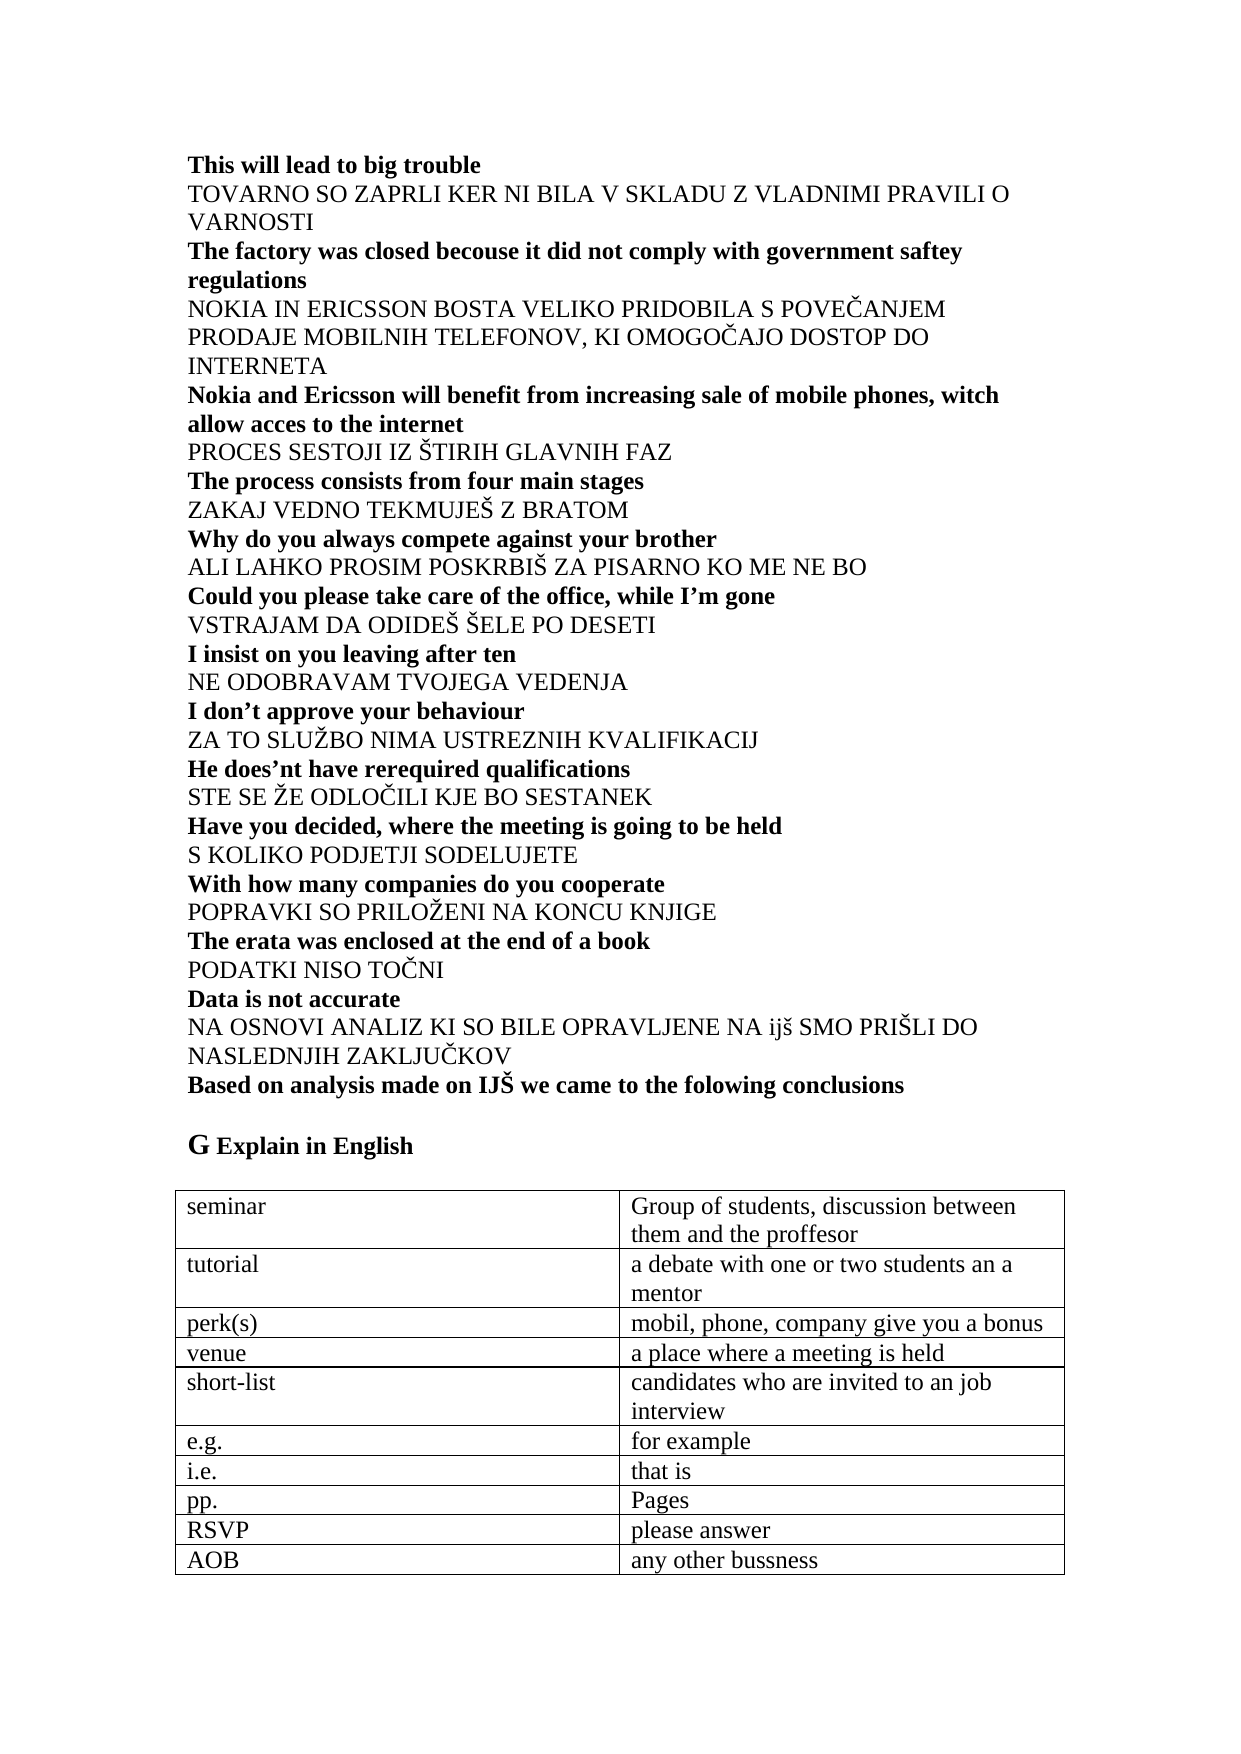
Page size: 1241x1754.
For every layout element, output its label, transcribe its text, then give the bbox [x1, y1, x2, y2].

text Nokia and Ericsson will benefit from increasing sale of mobile phones, witch allow acces to the internet [187, 380, 1053, 437]
text Based on analysis made on IJŠ we came to the folowing conclusions [187, 1070, 1053, 1099]
table_cell that is [620, 1456, 1064, 1484]
text PODATKI NISO TOČNI [187, 955, 1053, 984]
table_cell Pages [620, 1486, 1064, 1514]
table_cell candidates who are invited to an job interview [620, 1368, 1064, 1425]
table_cell RSVP [176, 1515, 619, 1544]
table_cell any other bussness [620, 1545, 1064, 1574]
text ALI LAHKO PROSIM POSKRBIŠ ZA PISARNO KO ME NE BO [187, 552, 1053, 581]
text STE SE ŽE ODLOČILI KJE BO SESTANEK [187, 782, 1053, 811]
text TOVARNO SO ZAPRLI KER NI BILA V SKLADU Z VLADNIMI PRAVILI O VARNOSTI [187, 179, 1053, 236]
text NA OSNOVI ANALIZ KI SO BILE OPRAVLJENE NA ijš SMO PRIŠLI DO NASLEDNJIH ZAKLJUČKOV [187, 1012, 1053, 1070]
table_header seminar [176, 1191, 619, 1248]
text G Explain in English [187, 1127, 1053, 1161]
table_cell venue [176, 1338, 619, 1366]
table_cell for example [620, 1426, 1064, 1455]
table_cell i.e. [176, 1456, 619, 1484]
text Why do you always compete against your brother [187, 524, 1053, 552]
text This will lead to big trouble [187, 150, 1053, 179]
text VSTRAJAM DA ODIDEŠ ŠELE PO DESETI [187, 610, 1053, 639]
text The erata was enclosed at the end of a book [187, 926, 1053, 955]
text NE ODOBRAVAM TVOJEGA VEDENJA [187, 667, 1053, 696]
table_cell mobil, phone, company give you a bonus [620, 1308, 1064, 1337]
table_cell perk(s) [176, 1308, 619, 1337]
text The process consists from four main stages [187, 466, 1053, 495]
text ZA TO SLUŽBO NIMA USTREZNIH KVALIFIKACIJ [187, 725, 1053, 754]
text Data is not accurate [187, 984, 1053, 1012]
table_header Group of students, discussion between them and the proffesor [620, 1191, 1064, 1248]
table_cell a place where a meeting is held [620, 1338, 1064, 1366]
text With how many companies do you cooperate [187, 869, 1053, 897]
text ZAKAJ VEDNO TEKMUJEŠ Z BRATOM [187, 495, 1053, 524]
text NOKIA IN ERICSSON BOSTA VELIKO PRIDOBILA S POVEČANJEM PRODAJE MOBILNIH TELEFONOV, KI OMOGOČAJO DOSTOP DO INTERNETA [187, 294, 1053, 380]
text Have you decided, where the meeting is going to be held [187, 811, 1053, 840]
table_cell a debate with one or two students an a mentor [620, 1249, 1064, 1307]
text S KOLIKO PODJETJI SODELUJETE [187, 840, 1053, 869]
table_cell AOB [176, 1545, 619, 1574]
text The factory was closed becouse it did not comply with government saftey regulations [187, 236, 1053, 294]
text He does’nt have rerequired qualifications [187, 754, 1053, 782]
table_cell pp. [176, 1486, 619, 1514]
text I don’t approve your behaviour [187, 696, 1053, 725]
text PROCES SESTOJI IZ ŠTIRIH GLAVNIH FAZ [187, 437, 1053, 466]
table_cell please answer [620, 1515, 1064, 1544]
text Could you please take care of the office, while I’m gone [187, 581, 1053, 610]
table_cell short-list [176, 1368, 619, 1425]
text POPRAVKI SO PRILOŽENI NA KONCU KNJIGE [187, 897, 1053, 926]
table_cell tutorial [176, 1249, 619, 1307]
table_cell e.g. [176, 1426, 619, 1455]
text I insist on you leaving after ten [187, 639, 1053, 667]
